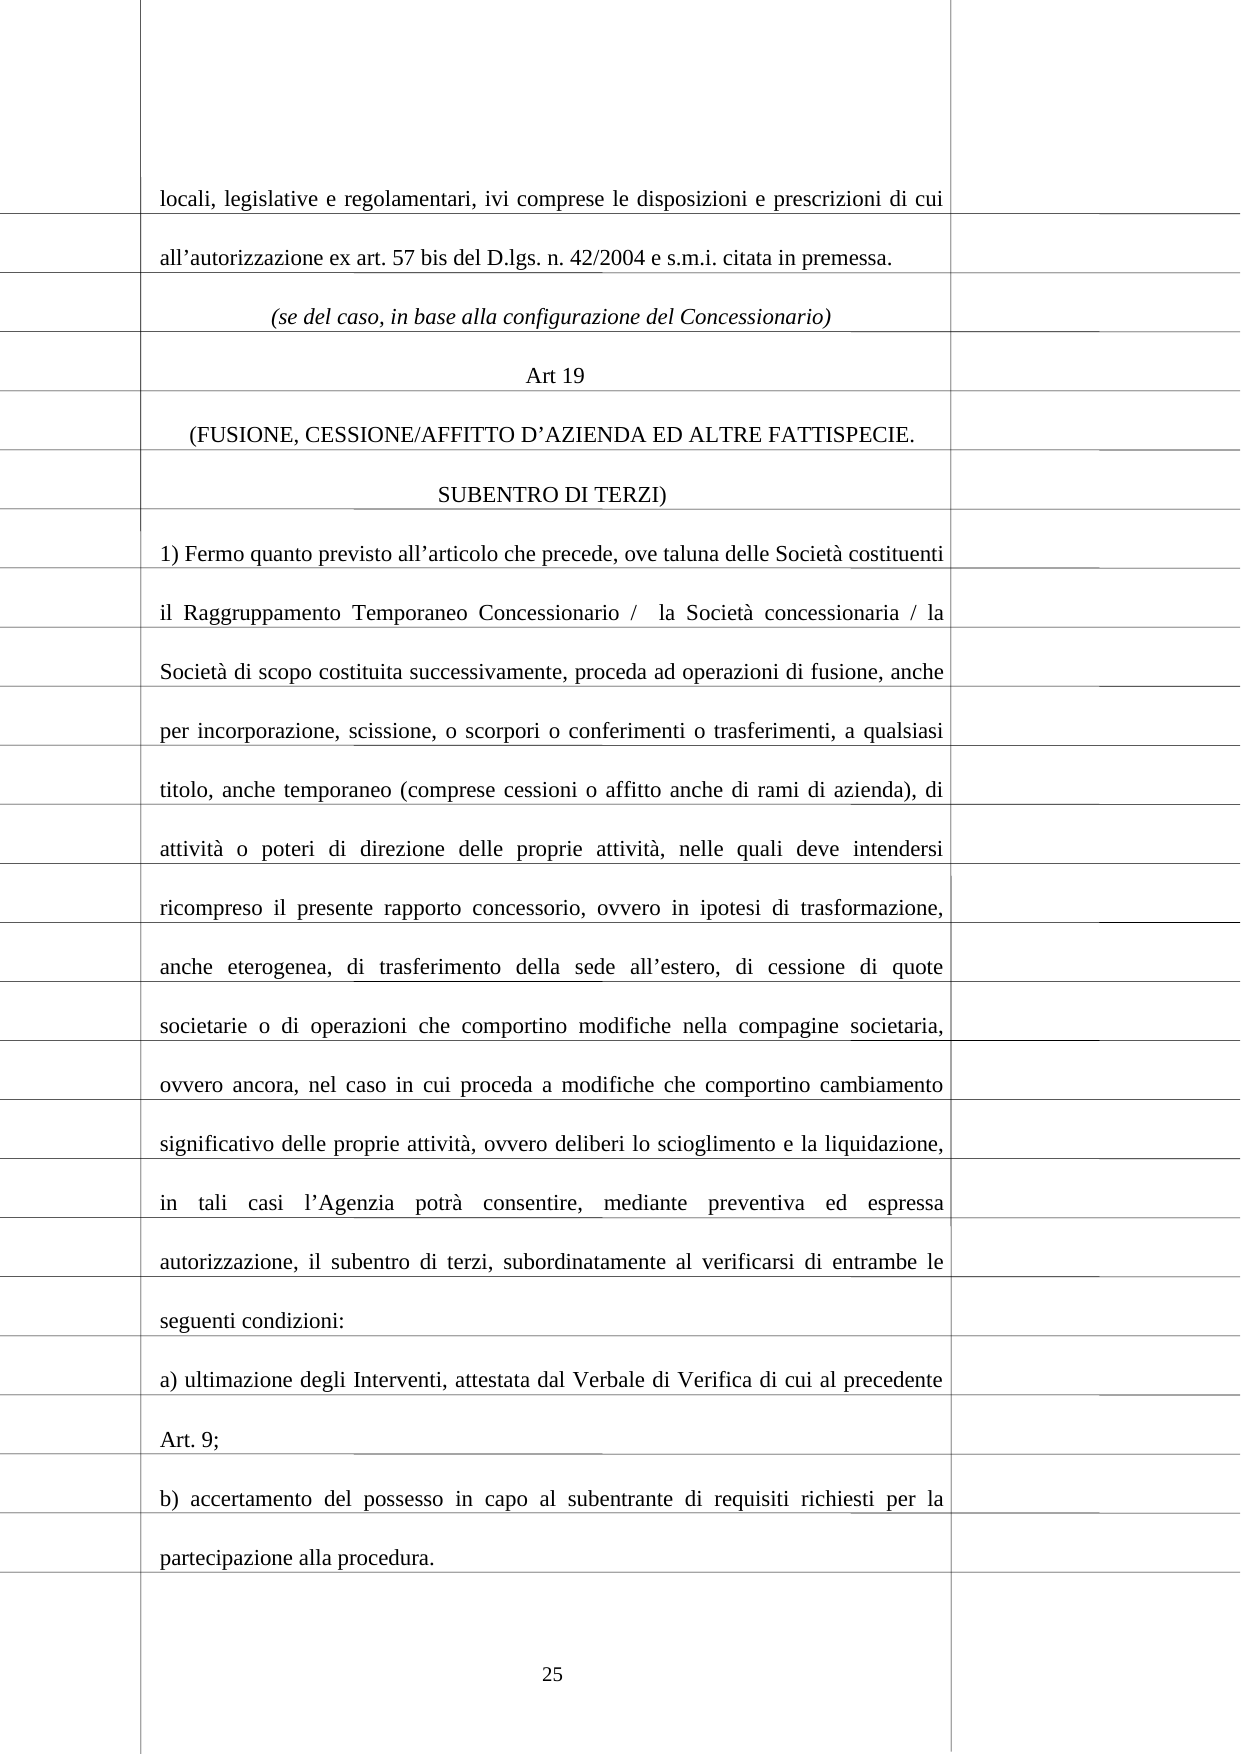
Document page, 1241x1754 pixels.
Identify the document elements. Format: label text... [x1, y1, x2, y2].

text [159, 332, 945, 337]
text in tali casi l’Agenzia potrà consentire, mediante preventiva ed espressa [159, 1159, 945, 1217]
text (se del caso, in base alla configurazione del Concessionario) [159, 278, 945, 331]
text all’autorizzazione ex art. 57 bis del D.lgs. n. 42/2004 e s.m.i. citata in premessa. [159, 214, 945, 272]
text locali, legislative e regolamentari, ivi comprese le disposizioni e prescrizioni di cui [159, 159, 945, 213]
text SUBENTRO DI TERZI) [159, 451, 945, 508]
text titolo, anche temporaneo (comprese cessioni o affitto anche di rami di azienda), di [159, 746, 945, 803]
text [159, 1573, 945, 1577]
text [159, 510, 945, 514]
text autorizzazione, il subentro di terzi, subordinatamente al verificarsi di entrambe le [159, 1218, 945, 1276]
text b) accertamento del possesso in capo al subentrante di requisiti richiesti per la [159, 1459, 945, 1512]
text per incorporazione, scissione, o scorpori o conferimenti o trasferimenti, a qualsiasi [159, 687, 945, 745]
text Art 19 [159, 337, 945, 390]
text significativo delle proprie attività, ovvero deliberi lo scioglimento e la liquidazione, [159, 1100, 945, 1158]
text seguenti condizioni: [159, 1277, 945, 1335]
text [159, 392, 945, 396]
text anche eterogenea, di trasferimento della sede all’estero, di cessione di quote [159, 923, 945, 981]
text a) ultimazione degli Interventi, attestata dal Verbale di Verifica di cui al precedente [159, 1341, 945, 1394]
text partecipazione alla procedura. [159, 1514, 945, 1571]
text societarie o di operazioni che comportino modifiche nella compagine societaria, [159, 982, 945, 1040]
text attività o poteri di direzione delle proprie attività, nelle quali deve intendersi [159, 805, 945, 863]
text il Raggruppamento Temporaneo Concessionario / la Società concessionaria / la [159, 569, 945, 626]
text 1) Fermo quanto previsto all’articolo che precede, ove taluna delle Società costituenti [159, 514, 945, 567]
text [159, 1455, 945, 1459]
text (FUSIONE, CESSIONE/AFFITTO D’AZIENDA ED ALTRE FATTISPECIE. [159, 396, 945, 449]
text ricompreso il presente rapporto concessorio, ovvero in ipotesi di trasformazione, [159, 864, 945, 922]
text ovvero ancora, nel caso in cui proceda a modifiche che comportino cambiamento [159, 1041, 945, 1099]
text Società di scopo costituita successivamente, proceda ad operazioni di fusione, anche [159, 628, 945, 685]
text Art. 9; [159, 1396, 945, 1453]
